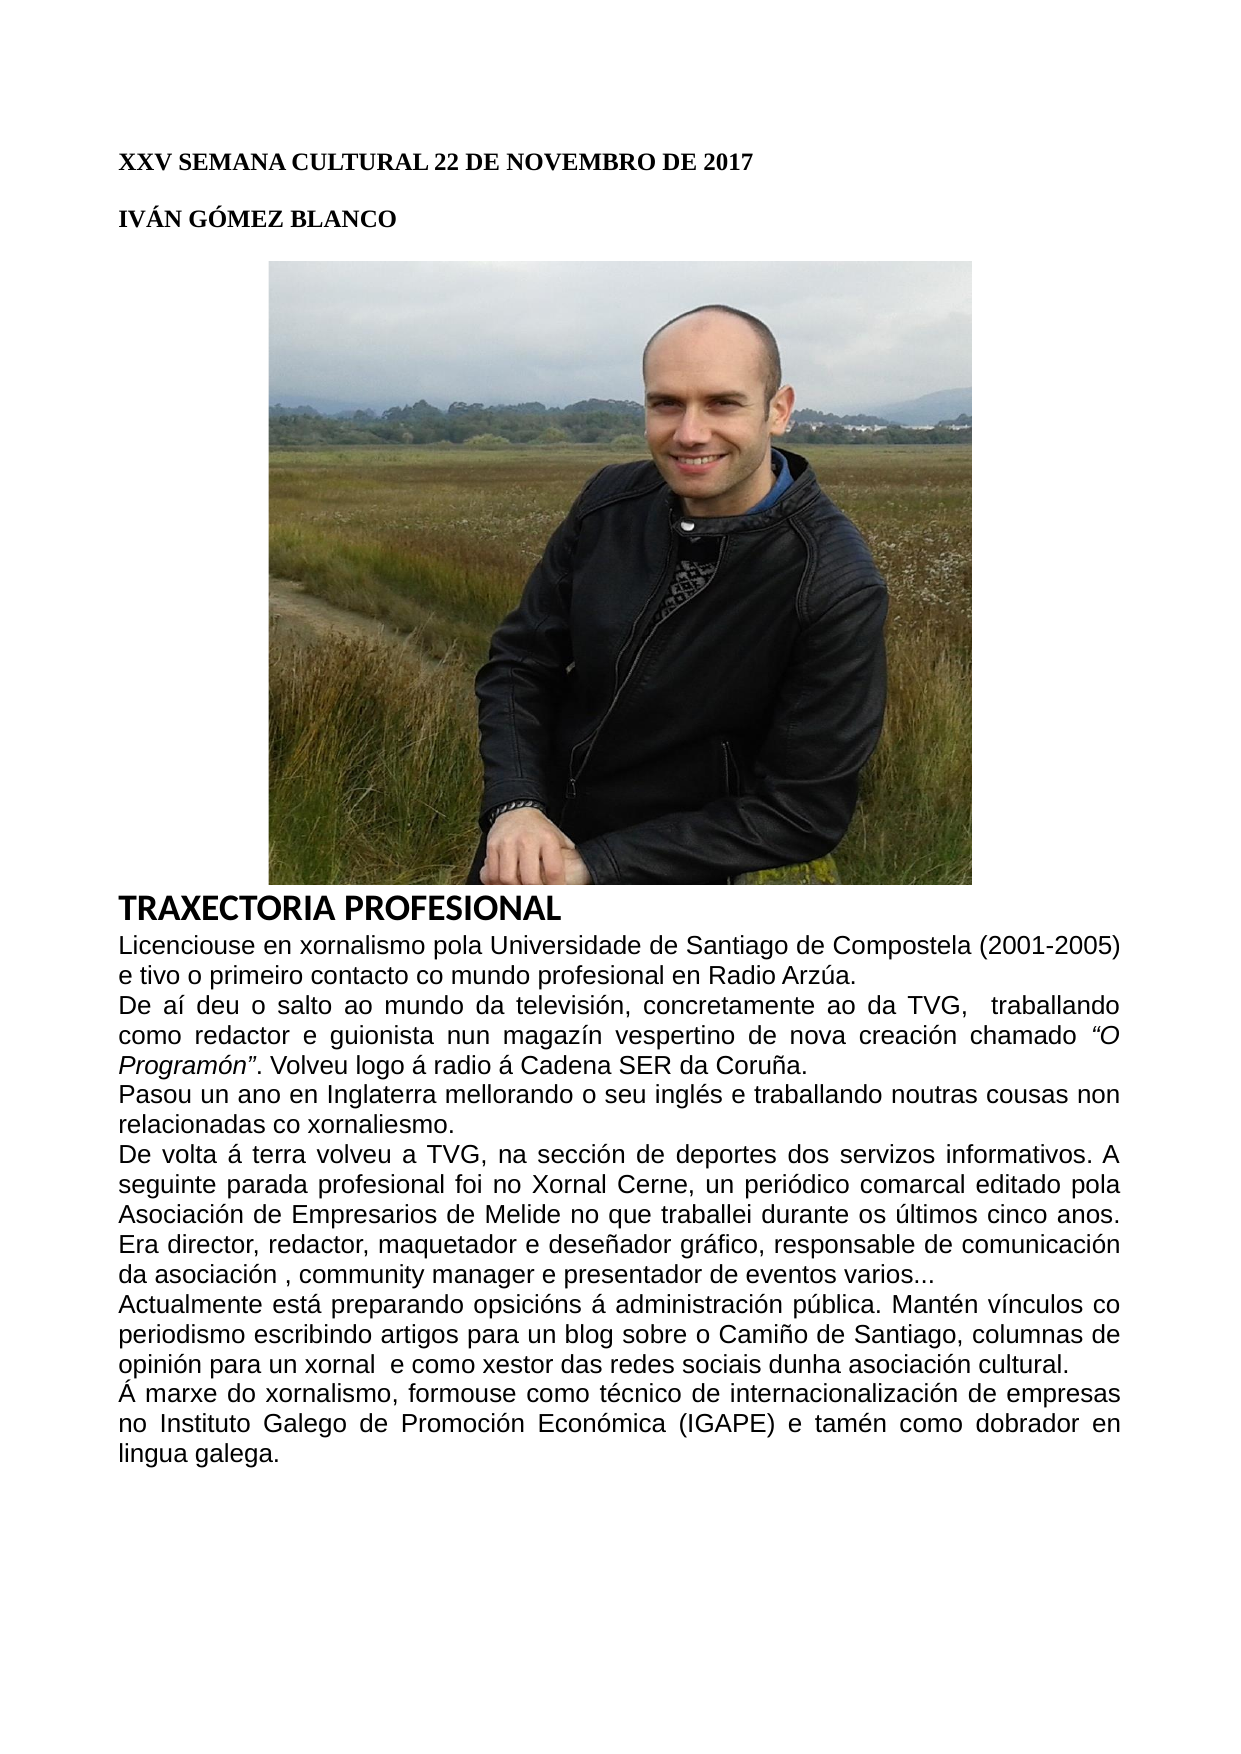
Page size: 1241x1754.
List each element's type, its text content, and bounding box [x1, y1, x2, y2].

text XXV SEMANA CULTURAL 22 DE NOVEMBRO DE 2017 [118, 147, 1122, 176]
text Licenciouse en xornalismo pola Universidade de Santiago de Compostela (2001-2005) e tivo o primeiro contacto co mundo profesional en Radio Arzúa. [118, 930, 1122, 990]
text De volta á terra volveu a TVG, na sección de deportes dos servizos informativos. A seguinte parada profesional foi no Xornal Cerne, un periódico comarcal editado pola Asociación de Empresarios de Melide no que traballei durante os últimos cinco anos. Era director, redactor, maquetador e deseñador gráfico, responsable de comunicación da asociación , community manager e presentador de eventos varios... [118, 1139, 1122, 1289]
picture [268, 261, 972, 885]
text IVÁN GÓMEZ BLANCO [118, 204, 1122, 233]
text Á marxe do xornalismo, formouse como técnico de internacionalización de empresas no Instituto Galego de Promoción Económica (IGAPE) e tamén como dobrador en lingua galega. [118, 1378, 1122, 1468]
text Actualmente está preparando opsicións á administración pública. Mantén vínculos co periodismo escribindo artigos para un blog sobre o Camiño de Santiago, columnas de opinión para un xornal e como xestor das redes sociais dunha asociación cultural. [118, 1289, 1122, 1378]
text De aí deu o salto ao mundo da televisión, concretamente ao da TVG, traballando como redactor e guionista nun magazín vespertino de nova creación chamado “O Programón”. Volveu logo á radio á Cadena SER da Coruña. [118, 990, 1122, 1079]
text TRAXECTORIA PROFESIONAL [118, 637, 1122, 930]
text Pasou un ano en Inglaterra mellorando o seu inglés e traballando noutras cousas non relacionadas co xornaliesmo. [118, 1079, 1122, 1139]
